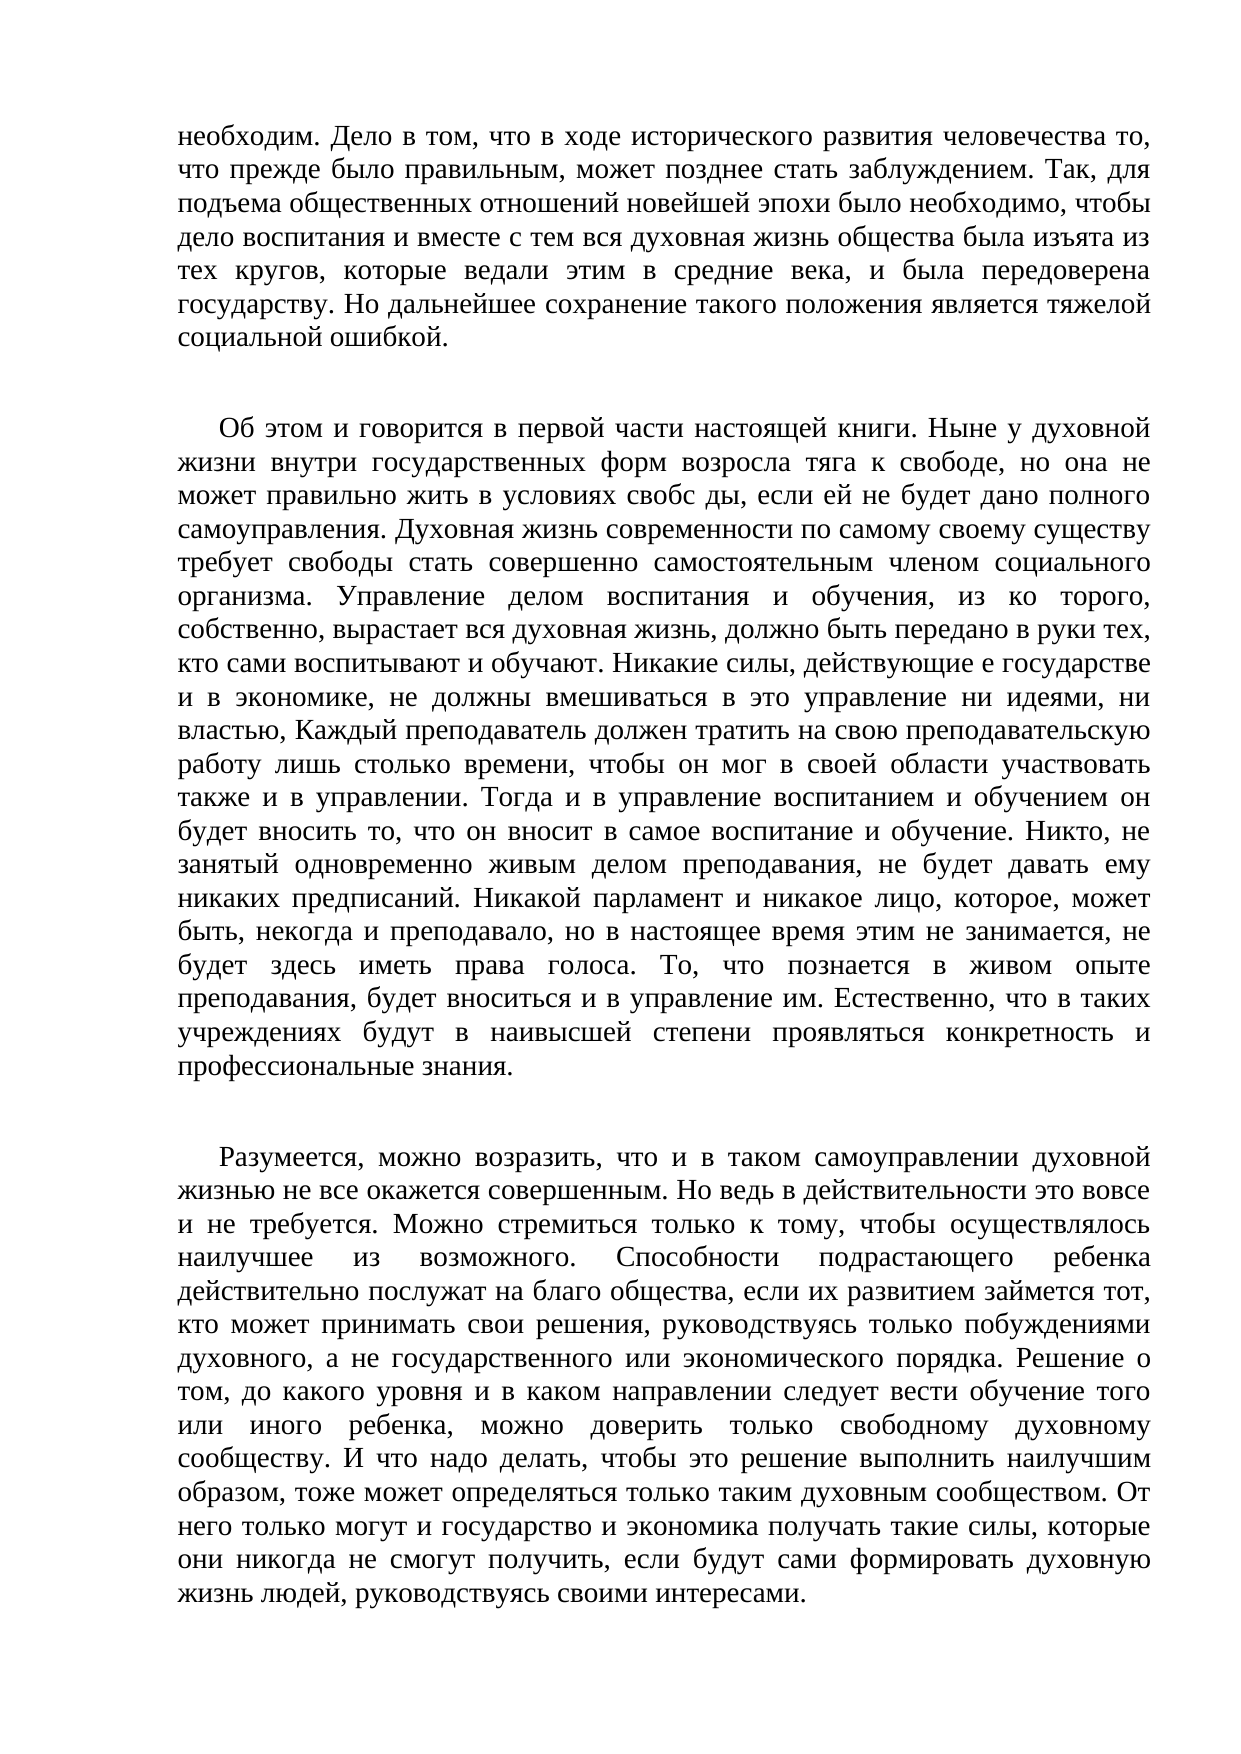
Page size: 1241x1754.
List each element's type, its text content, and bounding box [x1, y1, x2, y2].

text необходим. Дело в том, что в ходе исторического развития человечества то, что прежде было правильным, может позднее стать заблуждением. Так, для подъема общественных отношений новейшей эпохи было необходимо, чтобы дело воспитания и вместе с тем вся духовная жизнь общества была изъята из тех кругов, которые ведали этим в средние века, и была передоверена государству. Но дальнейшее сохранение такого положения является тяжелой социальной ошибкой. [177, 118, 1152, 353]
text Об этом и говорится в первой части настоящей книги. Ныне у духовной жизни внутри государственных форм возросла тяга к свободе, но она не может правильно жить в условиях свобс ды, если ей не будет дано полного самоуправления. Духовная жизнь современности по самому своему существу требует свободы стать совершенно самостоятельным членом социального организма. Управление делом воспитания и обучения, из ко торого, собственно, вырастает вся духовная жизнь, должно быть передано в руки тех, кто сами воспитывают и обучают. Никакие силы, действующие e государстве и в экономике, не должны вмешиваться в это управление ни идеями, ни властью, Каждый преподаватель должен тратить на свою преподавательскую работу лишь столько времени, чтобы он мог в своей области участвовать также и в управлении. Тогда и в управление воспитанием и обучением он будет вносить то, что он вносит в самое воспитание и обучение. Никто, не занятый одновременно живым делом преподавания, не будет давать ему никаких предписаний. Никакой парламент и никакое лицо, которое, может быть, некогда и преподавало, но в настоящее время этим не занимается, не будет здесь иметь права голоса. То, что познается в живом опыте преподавания, будет вноситься и в управление им. Естественно, что в таких учреждениях будут в наивысшей степени проявляться конкретность и профессиональные знания. [177, 410, 1152, 1081]
text Разумеется, можно возразить, что и в таком самоуправлении духовной жизнью не все окажется совершенным. Но ведь в действительности это вовсе и не требуется. Можно стремиться только к тому, чтобы осуществлялось наилучшее из возможного. Способности подрастающего ребенка действительно послужат на благо общества, если их развитием займется тот, кто может принимать свои решения, руководствуясь только побуждениями духовного, а не государственного или экономического порядка. Решение о том, до какого уровня и в каком направлении следует вести обучение того или иного ребенка, можно доверить только свободному духовному сообществу. И что надо делать, чтобы это решение выполнить наилучшим образом, тоже может определяться только таким духовным сообществом. От него только могут и государство и экономика получать такие силы, которые они никогда не смогут получить, если будут сами формировать духовную жизнь людей, руководствуясь своими интересами. [177, 1139, 1152, 1608]
